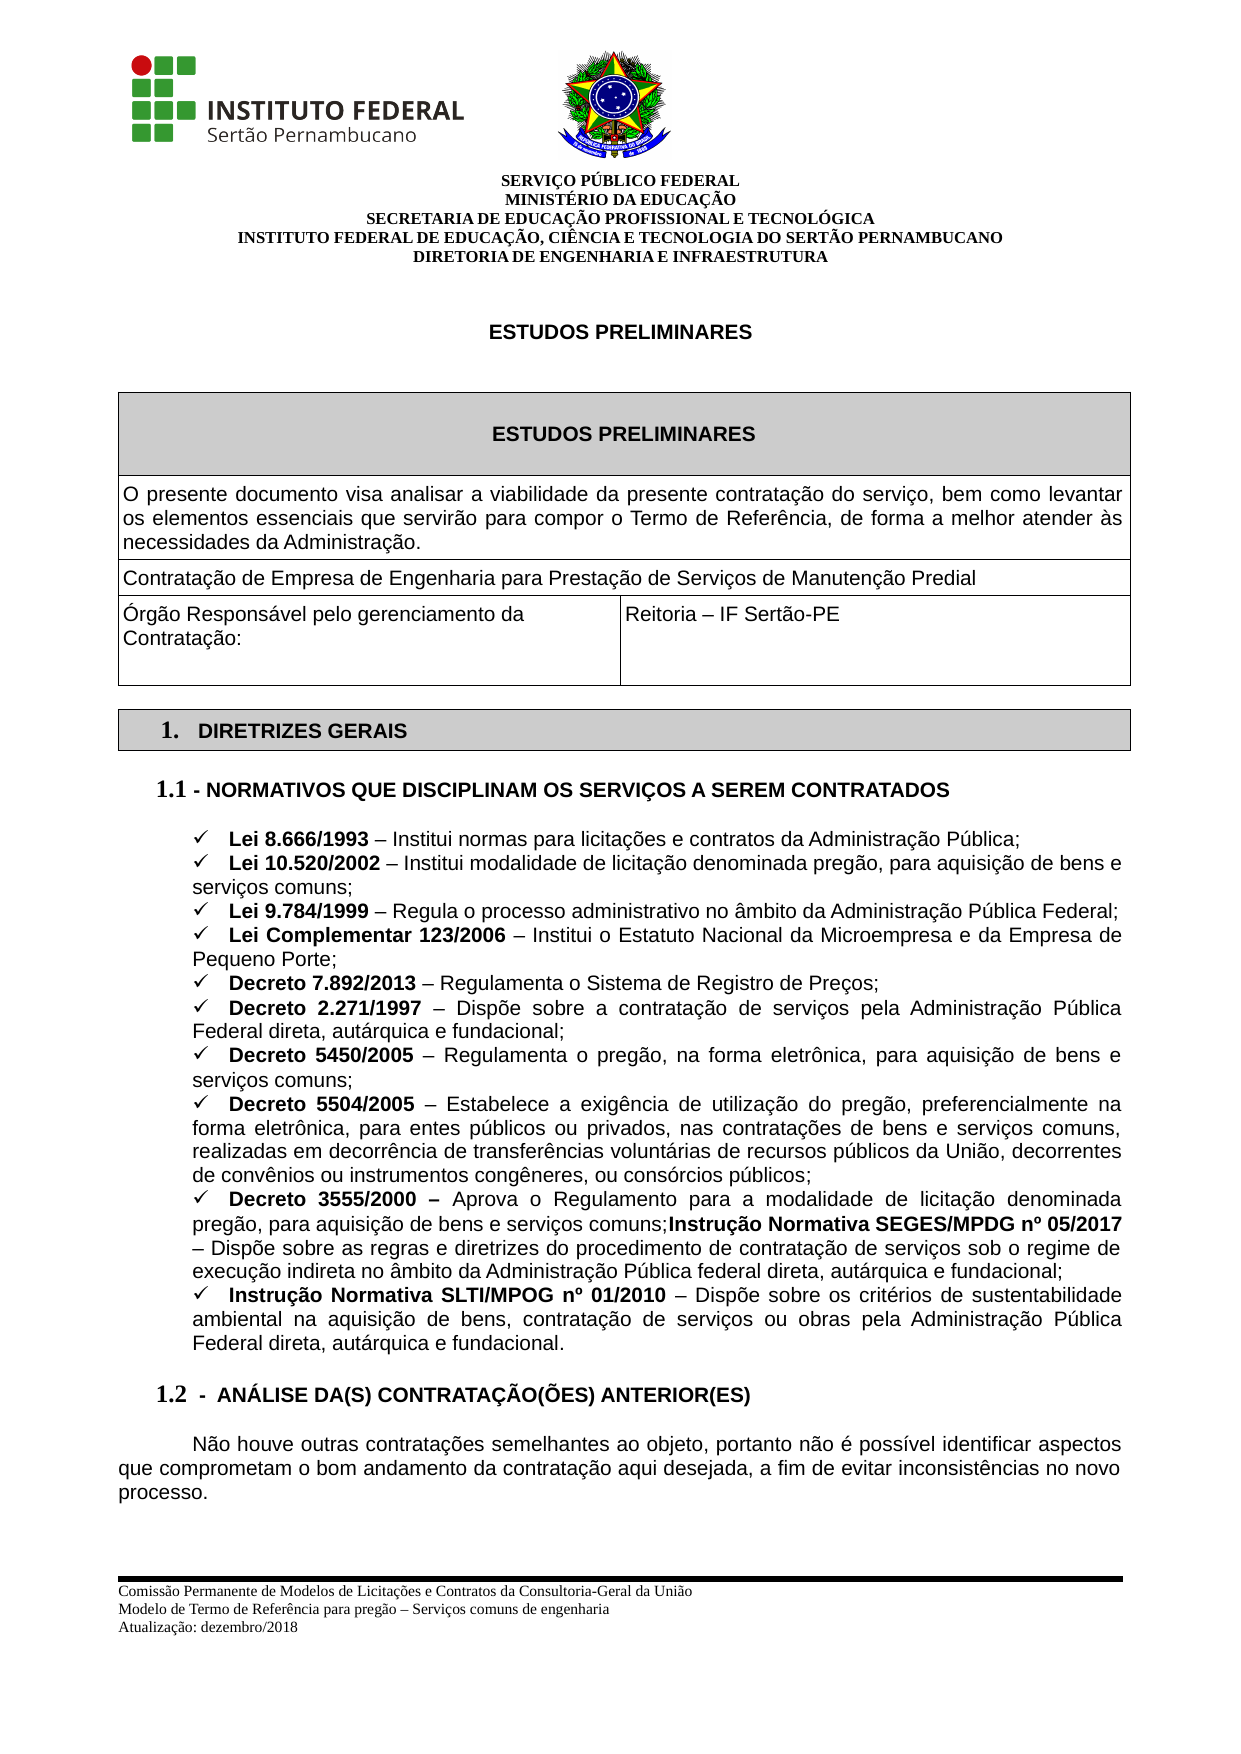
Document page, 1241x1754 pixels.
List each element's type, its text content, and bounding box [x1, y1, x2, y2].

table_cell O presente documento visa analisar a viabilidade da presente contratação do serviço, bem como levantar os elementos essenciais que servirão para compor o Termo de Referência, de forma a melhor atender às necessidades da Administração. [119, 476, 1130, 559]
list Decreto 5504/2005 – Estabelece a exigência de utilização do pregão, preferencialmente na forma eletrônica, para entes públicos ou privados, nas contratações de bens e serviços comuns, realizadas em decorrência de transferências voluntárias de recursos públicos da União, decorrentes de convênios ou instrumentos congêneres, ou consórcios públicos; [192, 1091, 1123, 1187]
table_header ESTUDOS PRELIMINARES [119, 393, 1130, 475]
table_header DIRETRIZES GERAIS [119, 710, 1130, 750]
text ESTUDOS PRELIMINARES [118, 320, 1123, 344]
list Lei Complementar 123/2006 – Institui o Estatuto Nacional da Microempresa e da Empresa de Pequeno Porte; [192, 923, 1123, 971]
text Não houve outras contratações semelhantes ao objeto, portanto não é possível identificar aspectos que comprometam o bom andamento da contratação aqui desejada, a fim de evitar inconsistências no novo processo. [118, 1432, 1123, 1504]
table_cell Órgão Responsável pelo gerenciamento da Contratação: [119, 596, 620, 685]
picture [131, 55, 464, 142]
list Instrução Normativa SLTI/MPOG nº 01/2010 – Dispõe sobre os critérios de sustentabilidade ambiental na aquisição de bens, contratação de serviços ou obras pela Administração Pública Federal direta, autárquica e fundacional. [192, 1283, 1123, 1355]
list Decreto 7.892/2013 – Regulamenta o Sistema de Registro de Preços; [192, 971, 1123, 995]
list Decreto 2.271/1997 – Dispõe sobre a contratação de serviços pela Administração Pública Federal direta, autárquica e fundacional; [192, 995, 1123, 1043]
list - ANÁLISE DA(S) CONTRATAÇÃO(ÕES) ANTERIOR(ES) [156, 1379, 1123, 1408]
list Decreto 3555/2000 – Aprova o Regulamento para a modalidade de licitação denominada pregão, para aquisição de bens e serviços comuns;Instrução Normativa SEGES/MPDG nº 05/2017 – Dispõe sobre as regras e diretrizes do procedimento de contratação de serviços sob o regime de execução indireta no âmbito da Administração Pública federal direta, autárquica e fundacional; [192, 1187, 1123, 1283]
list Lei 8.666/1993 – Institui normas para licitações e contratos da Administração Pública; [192, 827, 1123, 851]
list Lei 10.520/2002 – Institui modalidade de licitação denominada pregão, para aquisição de bens e serviços comuns; [192, 851, 1123, 899]
table_cell Contratação de Empresa de Engenharia para Prestação de Serviços de Manutenção Predial [119, 560, 1130, 595]
list Lei 9.784/1999 – Regula o processo administrativo no âmbito da Administração Pública Federal; [192, 899, 1123, 923]
table_cell Reitoria – IF Sertão-PE [621, 596, 1130, 685]
list Decreto 5450/2005 – Regulamenta o pregão, na forma eletrônica, para aquisição de bens e serviços comuns; [192, 1043, 1123, 1091]
list - NORMATIVOS QUE DISCIPLINAM OS SERVIÇOS A SEREM CONTRATADOS [156, 774, 1123, 803]
